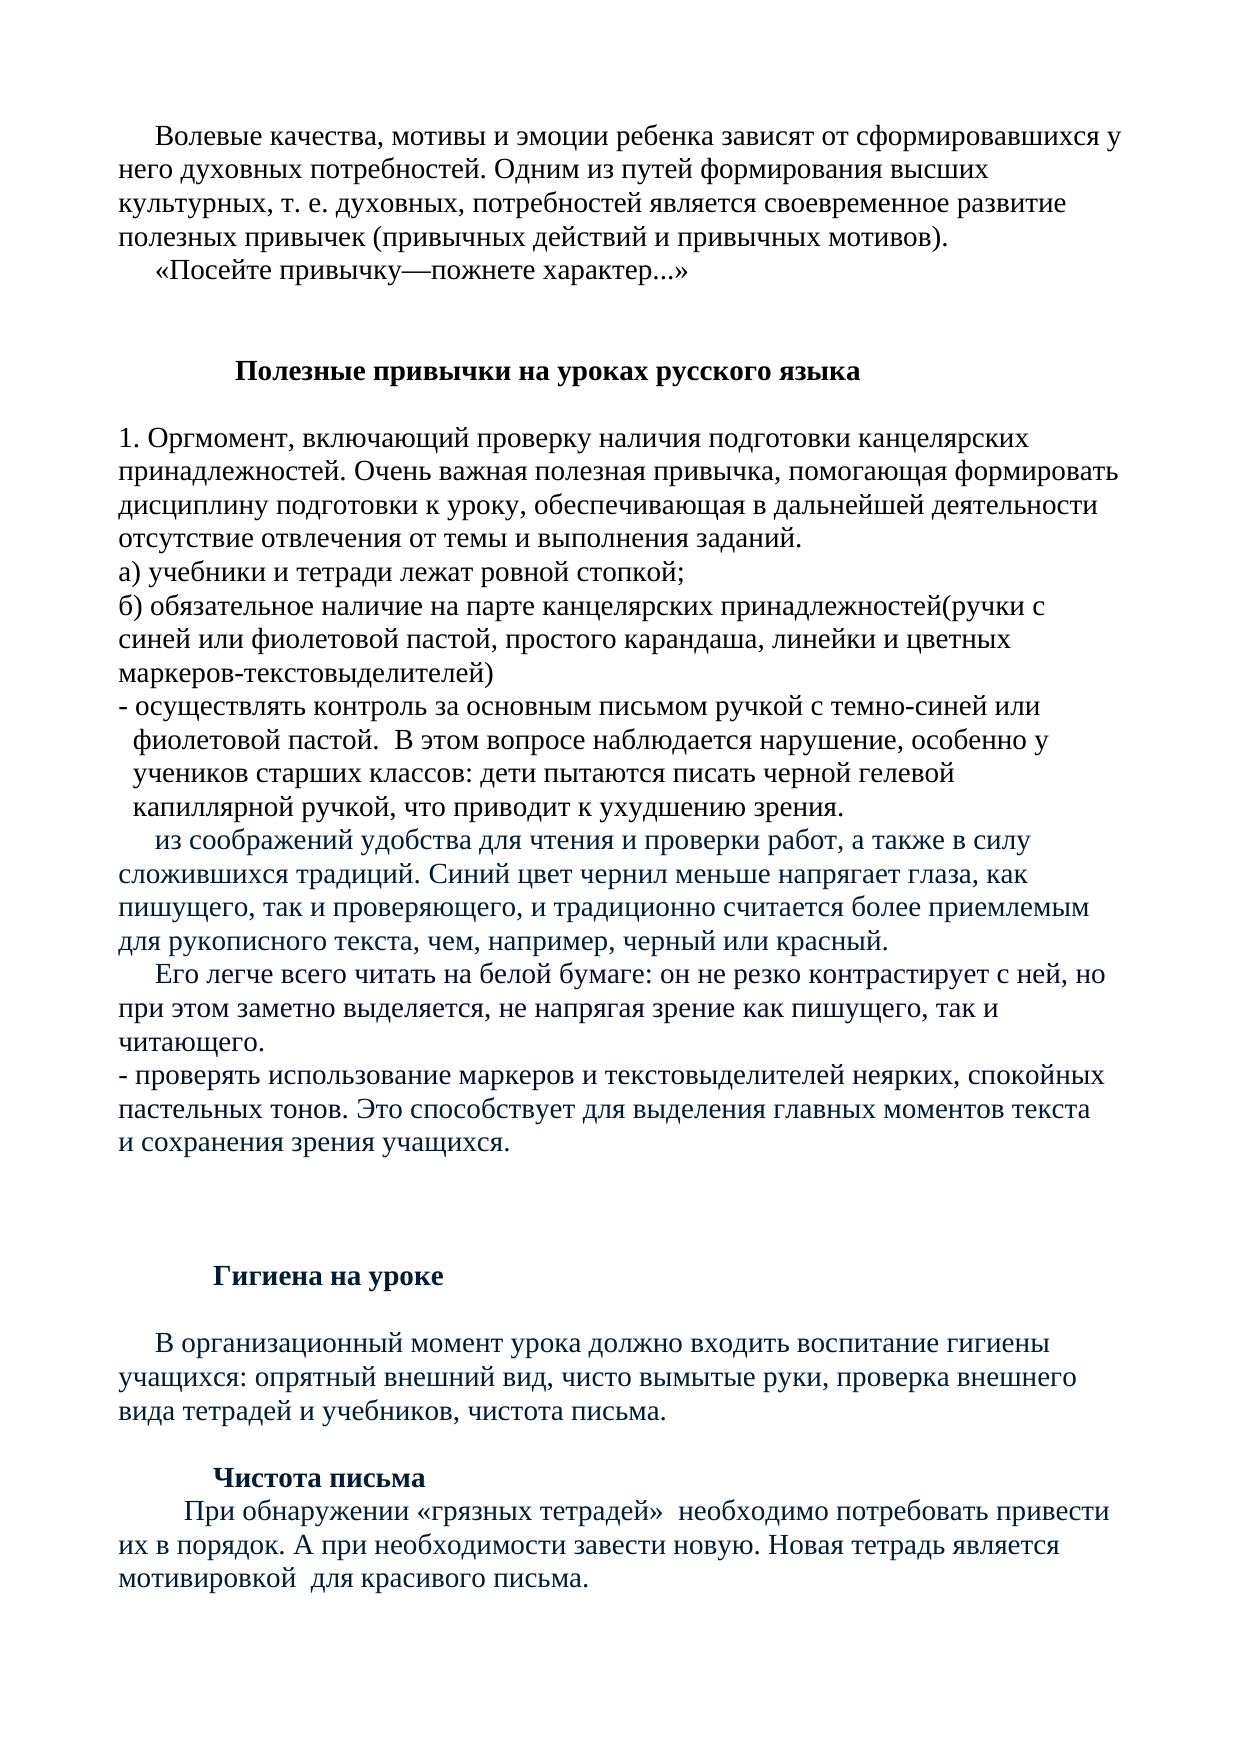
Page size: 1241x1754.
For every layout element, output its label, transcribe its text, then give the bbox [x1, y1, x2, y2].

text - осуществлять контроль за основным письмом ручкой с темно-синей или [118, 688, 1122, 722]
text капиллярной ручкой, что приводит к ухудшению зрения. [118, 789, 1122, 822]
text Гигиена на уроке [118, 1258, 1122, 1292]
text При обнаружении «грязных тетрадей» необходимо потребовать привести их в порядок. А при необходимости завести новую. Новая тетрадь является мотивировкой для красивого письма. [118, 1493, 1122, 1594]
text б) обязательное наличие на парте канцелярских принадлежностей(ручки с синей или фиолетовой пастой, простого карандаша, линейки и цветных маркеров-текстовыделителей) [118, 588, 1122, 688]
text Его легче всего читать на белой бумаге: он не резко контрастирует с ней, но при этом заметно выделяется, не напрягая зрение как пишущего, так и читающего. [118, 957, 1122, 1057]
text 1. Оргмомент, включающий проверку наличия подготовки канцелярских принадлежностей. Очень важная полезная привычка, помогающая формировать дисциплину подготовки к уроку, обеспечивающая в дальнейшей деятельности [118, 420, 1122, 521]
text фиолетовой пастой. В этом вопросе наблюдается нарушение, особенно у [118, 722, 1122, 755]
text отсутствие отвлечения от темы и выполнения заданий. [118, 521, 1122, 554]
text учеников старших классов: дети пытаются писать черной гелевой [118, 755, 1122, 789]
text Волевые качества, мотивы и эмоции ребенка зависят от сформировавшихся у него духовных потребностей. Одним из путей формирования высших культурных, т. е. духовных, потребностей является своевременное развитие полезных привычек (привычных действий и привычных мотивов). [118, 118, 1122, 252]
text «Посейте привычку—пожнете характер...» [118, 252, 1122, 286]
text из соображений удобства для чтения и проверки работ, а также в силу сложившихся традиций. Синий цвет чернил меньше напрягает глаза, как пишущего, так и проверяющего, и традиционно считается более приемлемым для рукописного текста, чем, например, черный или красный. [118, 822, 1122, 957]
text - проверять использование маркеров и текстовыделителей неярких, спокойных пастельных тонов. Это способствует для выделения главных моментов текста [118, 1057, 1122, 1124]
text и сохранения зрения учащихся. [118, 1124, 1122, 1158]
text Полезные привычки на уроках русского языка [118, 353, 1122, 386]
text а) учебники и тетради лежат ровной стопкой; [118, 554, 1122, 588]
text Чистота письма [118, 1460, 1122, 1493]
text В организационный момент урока должно входить воспитание гигиены учащихся: опрятный внешний вид, чисто вымытые руки, проверка внешнего вида тетрадей и учебников, чистота письма. [118, 1326, 1122, 1426]
